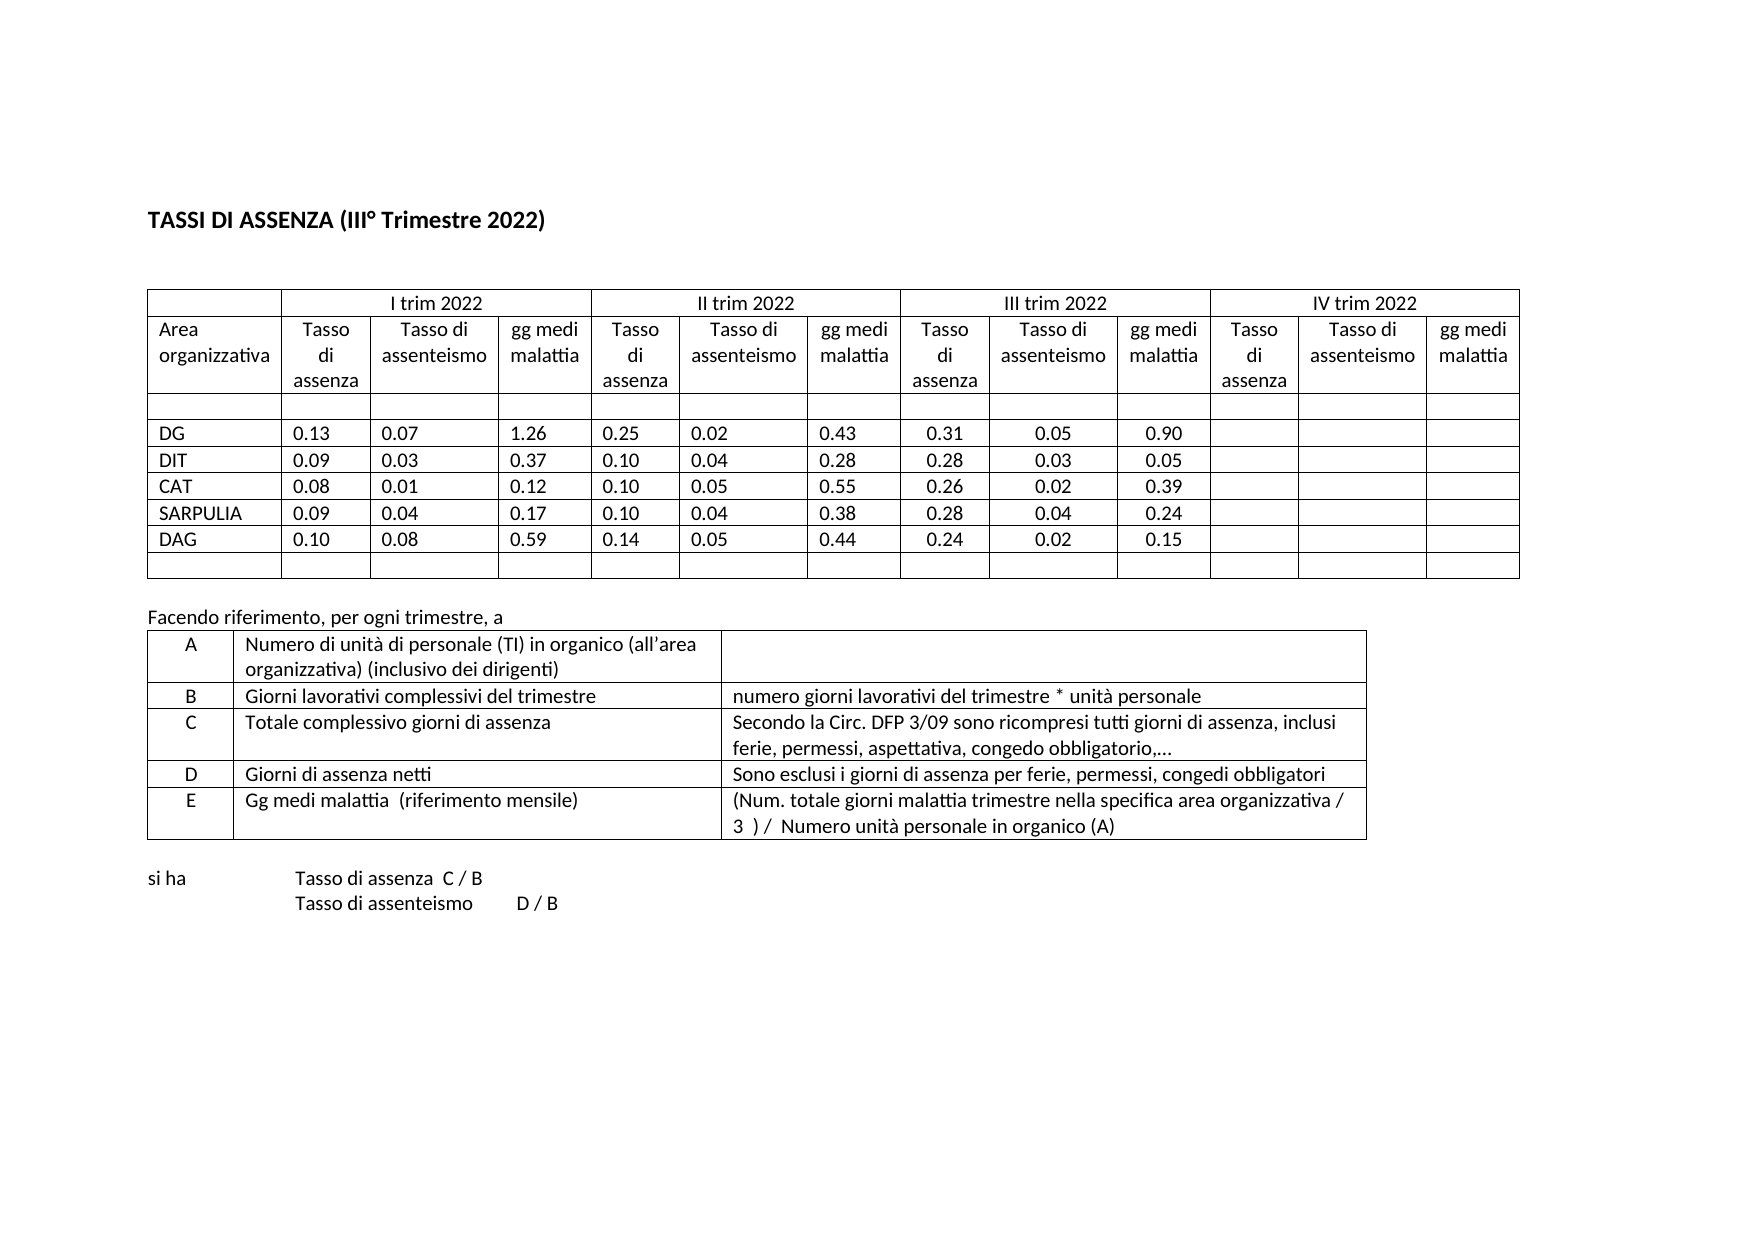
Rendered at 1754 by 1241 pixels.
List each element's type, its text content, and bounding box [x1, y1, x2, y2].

table_cell [148, 553, 281, 578]
table_cell [499, 553, 591, 578]
table_header A [148, 631, 233, 682]
table_cell 0.28 [901, 500, 989, 525]
table_cell E [148, 788, 233, 838]
table_cell Totale complessivo giorni di assenza [234, 709, 721, 760]
table_cell [808, 553, 900, 578]
table_cell Tasso di assenza [1211, 317, 1298, 393]
table_cell C [148, 709, 233, 760]
table_cell 0.08 [371, 526, 498, 552]
table_cell 0.05 [680, 473, 807, 499]
table_header [148, 290, 281, 316]
table_cell [990, 394, 1117, 419]
table_cell 0.28 [901, 447, 989, 472]
table_cell DAG [148, 526, 281, 552]
table_cell 0.24 [1118, 500, 1210, 525]
table_cell [901, 394, 989, 419]
table_cell [680, 553, 807, 578]
text Tasso di assenteismo D / B [148, 890, 1636, 916]
table_cell 0.03 [990, 447, 1117, 472]
table_cell D [148, 761, 233, 787]
table_cell [990, 553, 1117, 578]
table_cell [1211, 526, 1298, 552]
table_cell 0.07 [371, 420, 498, 446]
table_cell 0.38 [808, 500, 900, 525]
table_cell 0.04 [680, 447, 807, 472]
table_cell 0.14 [592, 526, 679, 552]
table_cell [1427, 420, 1519, 446]
table_cell [1211, 500, 1298, 525]
table_cell [371, 553, 498, 578]
table_cell gg medi malattia [808, 317, 900, 393]
table_cell 0.05 [990, 420, 1117, 446]
table_cell [1211, 394, 1298, 419]
table_cell 0.12 [499, 473, 591, 499]
table_cell 0.59 [499, 526, 591, 552]
table_cell [1427, 500, 1519, 525]
table_header I trim 2022 [282, 290, 591, 316]
table_cell 0.24 [901, 526, 989, 552]
table_cell [282, 394, 370, 419]
table_cell [1299, 394, 1426, 419]
table_cell Tasso di assenza [282, 317, 370, 393]
table_header Numero di unità di personale (TI) in organico (all’area organizzativa) (inclusivo dei dirigenti) [234, 631, 721, 682]
table_cell [1118, 553, 1210, 578]
table_cell [1427, 447, 1519, 472]
table_cell [592, 553, 679, 578]
table_cell [901, 553, 989, 578]
text si ha Tasso di assenza C / B [148, 865, 1636, 890]
table_cell DIT [148, 447, 281, 472]
table_cell 0.05 [1118, 447, 1210, 472]
table_cell Tasso di assenteismo [1299, 317, 1426, 393]
table_cell 0.10 [592, 447, 679, 472]
table_cell [1211, 447, 1298, 472]
table_cell [282, 553, 370, 578]
table_cell Giorni di assenza netti [234, 761, 721, 787]
table_cell [1211, 473, 1298, 499]
table_cell [1427, 473, 1519, 499]
table_cell 0.31 [901, 420, 989, 446]
table_cell Tasso di assenteismo [680, 317, 807, 393]
table_cell [1299, 447, 1426, 472]
table_cell 1.26 [499, 420, 591, 446]
table_cell [1427, 394, 1519, 419]
table_cell 0.02 [990, 526, 1117, 552]
table_cell 0.44 [808, 526, 900, 552]
table_cell 0.08 [282, 473, 370, 499]
table_cell Gg medi malattia (riferimento mensile) [234, 788, 721, 838]
table_cell [1427, 553, 1519, 578]
table_cell 0.26 [901, 473, 989, 499]
table_cell 0.15 [1118, 526, 1210, 552]
table_cell 0.10 [592, 473, 679, 499]
table_cell SARPULIA [148, 500, 281, 525]
table_cell [680, 394, 807, 419]
table_cell Tasso di assenteismo [371, 317, 498, 393]
table_cell Area organizzativa [148, 317, 281, 393]
table_cell Tasso di assenza [592, 317, 679, 393]
table_cell [808, 394, 900, 419]
table_cell [1299, 500, 1426, 525]
table_cell 0.55 [808, 473, 900, 499]
table_cell 0.28 [808, 447, 900, 472]
table_cell gg medi malattia [499, 317, 591, 393]
table_cell [1299, 553, 1426, 578]
table_cell (Num. totale giorni malattia trimestre nella specifica area organizzativa / 3 ) / Numero unità personale in organico (A) [722, 788, 1366, 838]
table_cell [1299, 420, 1426, 446]
table_cell [148, 394, 281, 419]
table_cell 0.43 [808, 420, 900, 446]
table_cell CAT [148, 473, 281, 499]
table_cell B [148, 683, 233, 708]
table_cell Giorni lavorativi complessivi del trimestre [234, 683, 721, 708]
table_cell 0.04 [371, 500, 498, 525]
table_cell [592, 394, 679, 419]
table_header IV trim 2022 [1211, 290, 1519, 316]
table_cell 0.39 [1118, 473, 1210, 499]
table_cell 0.01 [371, 473, 498, 499]
table_cell 0.37 [499, 447, 591, 472]
table_cell [1299, 526, 1426, 552]
table_cell [1211, 420, 1298, 446]
table_cell 0.10 [592, 500, 679, 525]
table_cell [1118, 394, 1210, 419]
table_cell 0.03 [371, 447, 498, 472]
table_cell 0.05 [680, 526, 807, 552]
table_cell [371, 394, 498, 419]
table_cell 0.04 [990, 500, 1117, 525]
table_cell [1299, 473, 1426, 499]
text TASSI DI ASSENZA (III° Trimestre 2022) [148, 204, 1636, 235]
table_cell 0.04 [680, 500, 807, 525]
table_cell [1211, 553, 1298, 578]
table_cell 0.17 [499, 500, 591, 525]
table_cell Tasso di assenza [901, 317, 989, 393]
table_cell DG [148, 420, 281, 446]
table_cell 0.90 [1118, 420, 1210, 446]
table_cell 0.09 [282, 447, 370, 472]
text Facendo riferimento, per ogni trimestre, a [148, 604, 1636, 630]
table_cell numero giorni lavorativi del trimestre * unità personale [722, 683, 1366, 708]
table_cell 0.25 [592, 420, 679, 446]
table_cell Sono esclusi i giorni di assenza per ferie, permessi, congedi obbligatori [722, 761, 1366, 787]
table_cell [1427, 526, 1519, 552]
table_header [722, 631, 1366, 682]
table_cell gg medi malattia [1427, 317, 1519, 393]
table_header II trim 2022 [592, 290, 900, 316]
table_cell [499, 394, 591, 419]
table_cell Tasso di assenteismo [990, 317, 1117, 393]
table_cell 0.13 [282, 420, 370, 446]
table_cell 0.09 [282, 500, 370, 525]
table_cell 0.02 [990, 473, 1117, 499]
table_cell 0.10 [282, 526, 370, 552]
table_cell Secondo la Circ. DFP 3/09 sono ricompresi tutti giorni di assenza, inclusi ferie, permessi, aspettativa, congedo obbligatorio,… [722, 709, 1366, 760]
table_header III trim 2022 [901, 290, 1210, 316]
table_cell 0.02 [680, 420, 807, 446]
table_cell gg medi malattia [1118, 317, 1210, 393]
